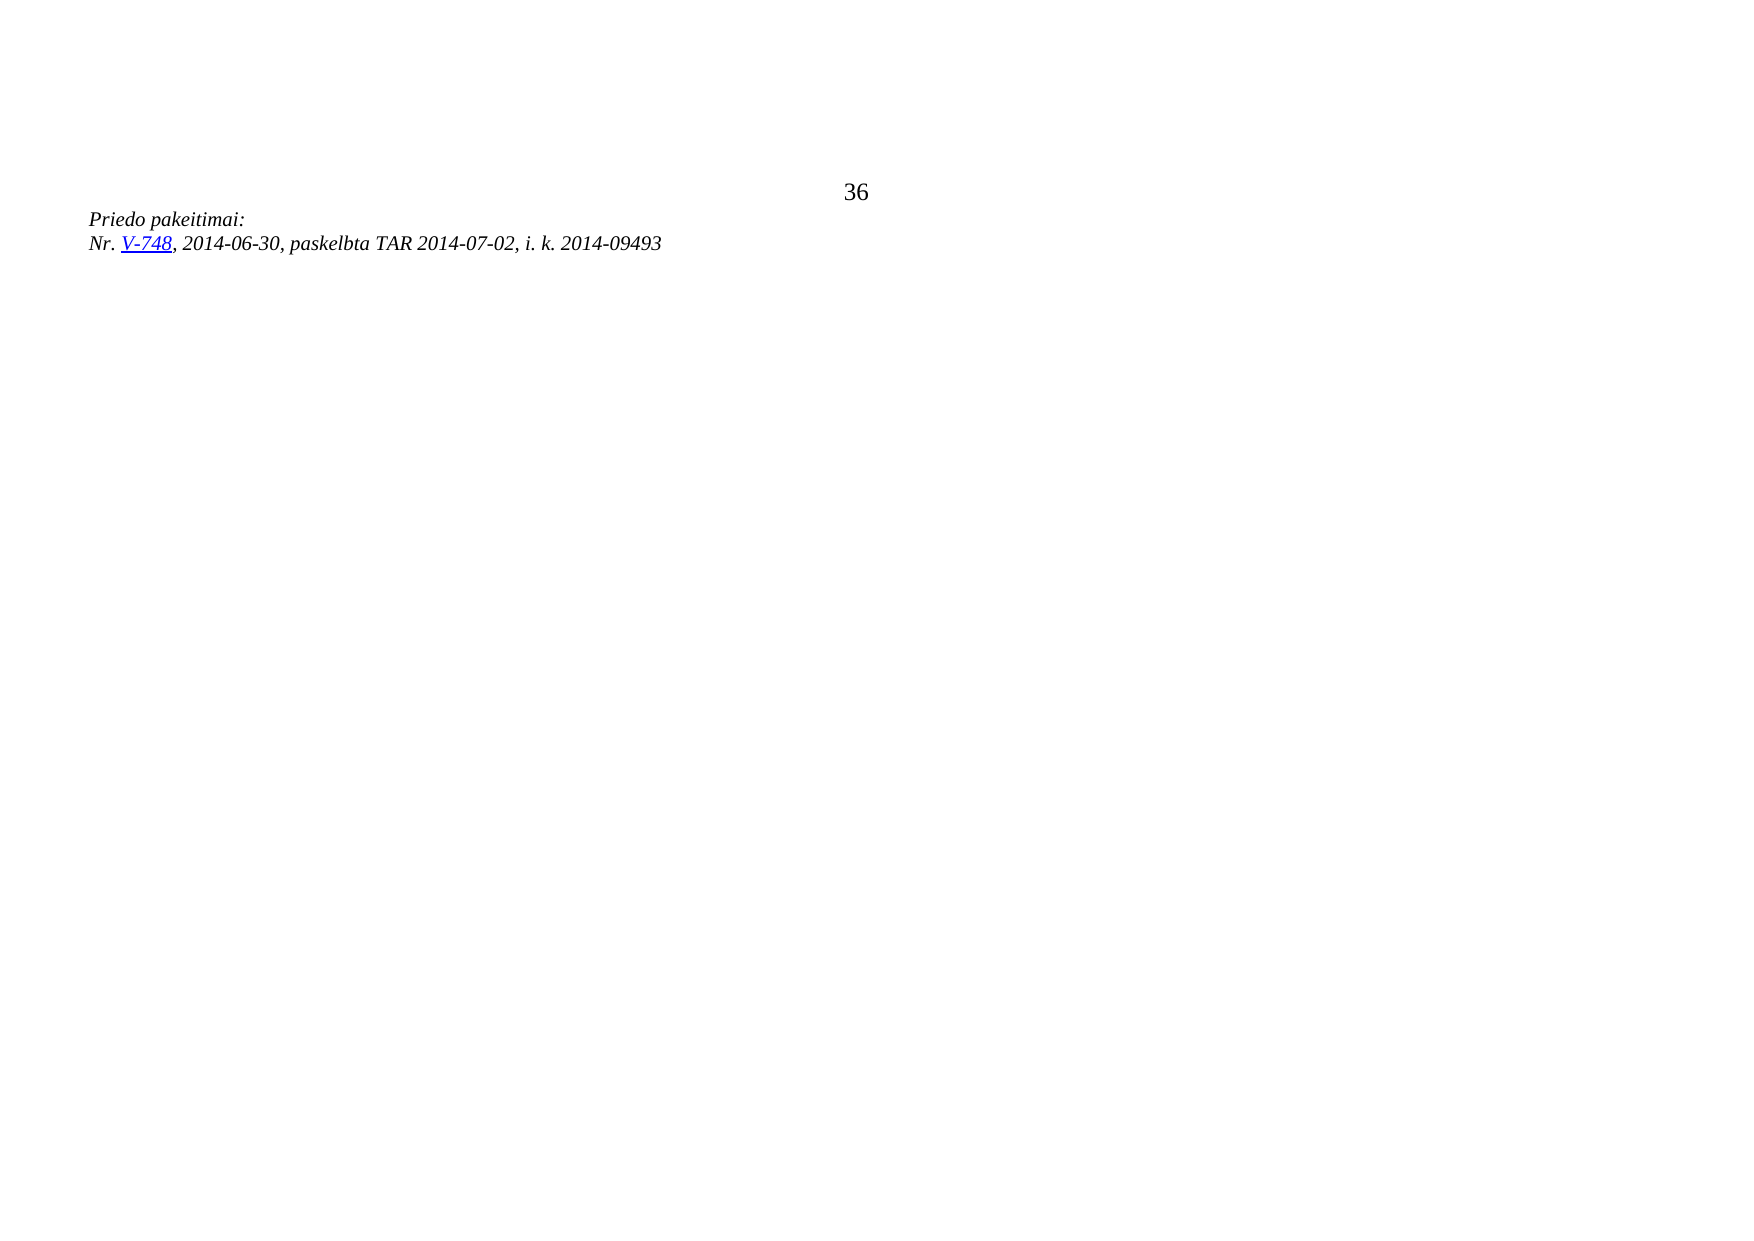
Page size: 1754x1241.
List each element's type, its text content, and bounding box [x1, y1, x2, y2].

text Nr. V-748, 2014-06-30, paskelbta TAR 2014-07-02, i. k. 2014-09493 [89, 231, 1624, 255]
text Priedo pakeitimai: [89, 207, 1624, 231]
